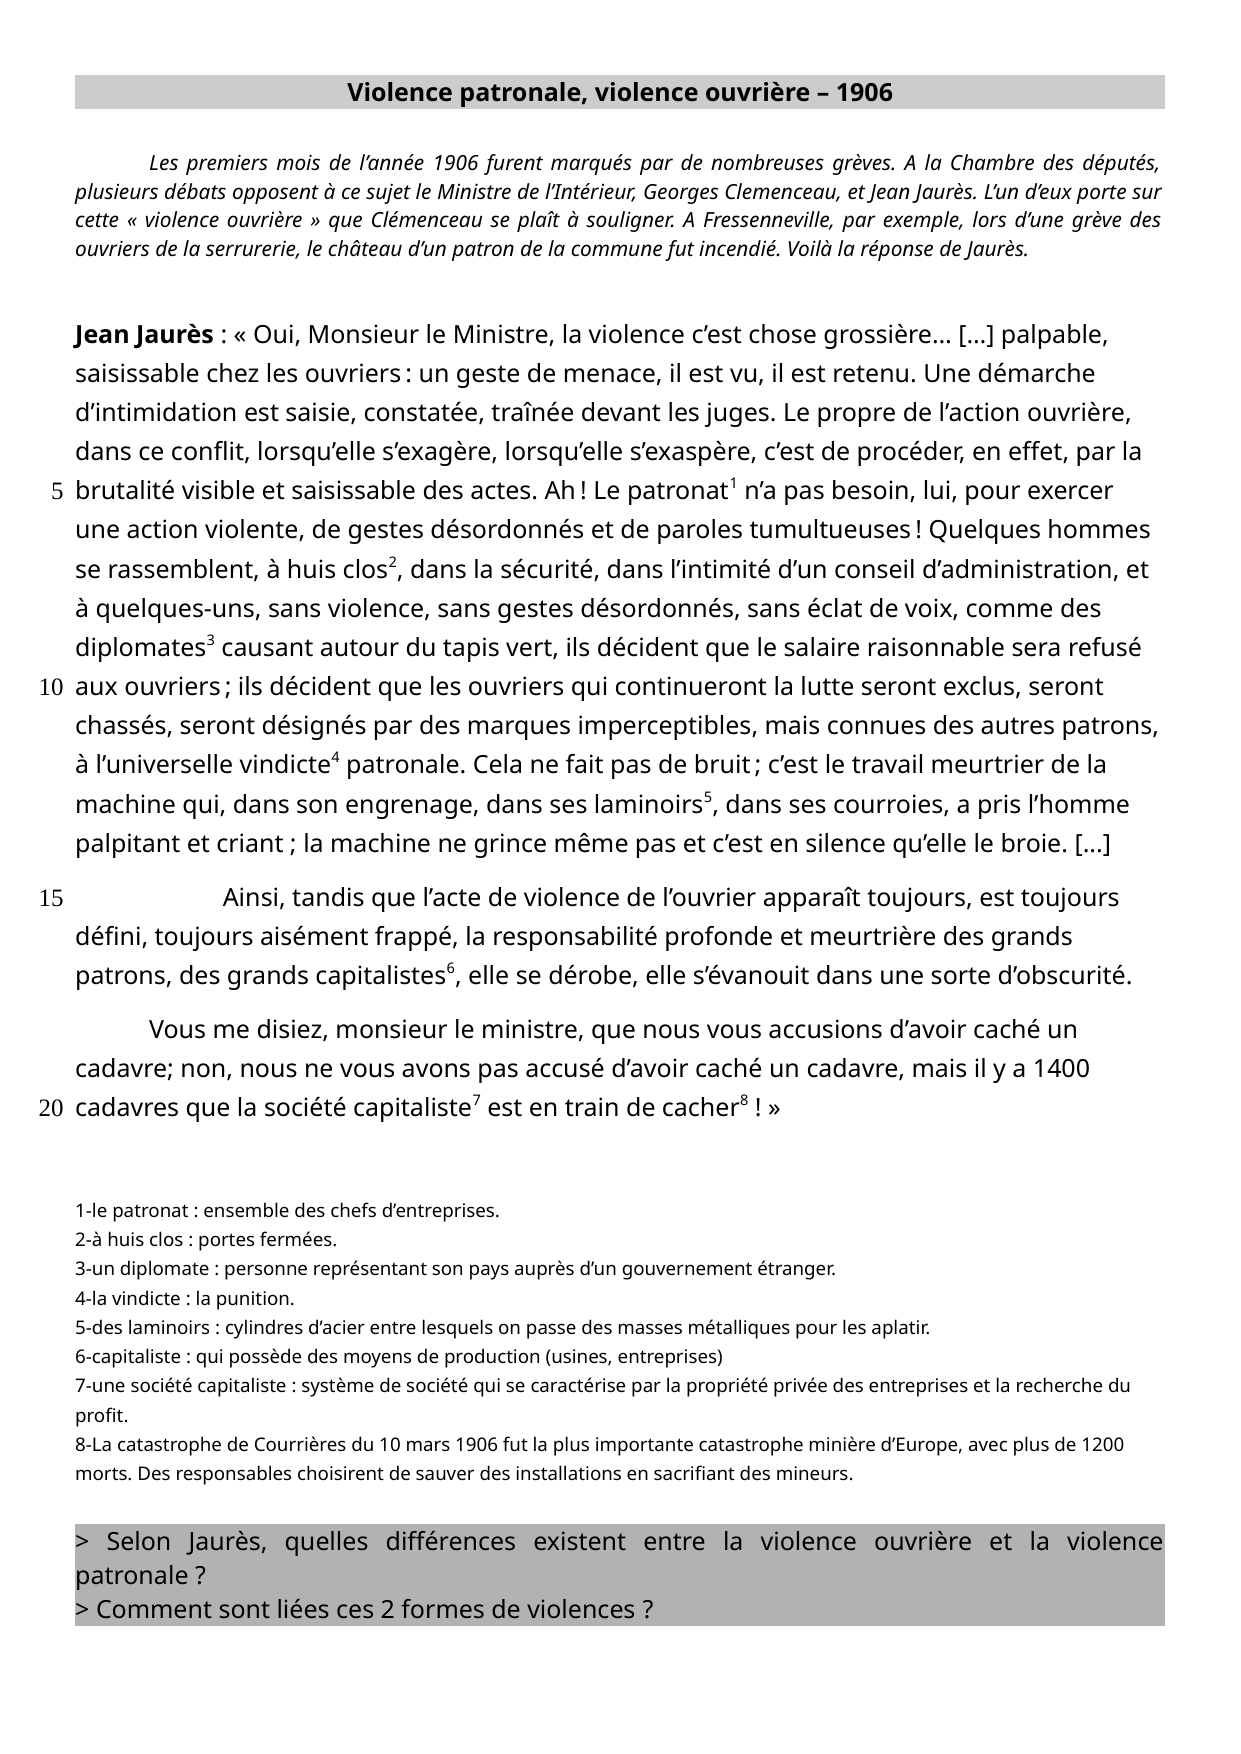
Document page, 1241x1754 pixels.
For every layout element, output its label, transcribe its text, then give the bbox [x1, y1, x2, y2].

text > Selon Jaurès, quelles différences existent entre la violence ouvrière et la violence patronale ? [75, 1524, 1165, 1592]
text 7-une société capitaliste : système de société qui se caractérise par la propriété privée des entreprises et la recherche du profit. [75, 1373, 1165, 1427]
text 1-le patronat : ensemble des chefs d’entreprises. [75, 1197, 1165, 1223]
text 5-des laminoirs : cylindres d’acier entre lesquels on passe des masses métalliques pour les aplatir. [75, 1314, 1165, 1340]
text 8-La catastrophe de Courrières du 10 mars 1906 fut la plus importante catastrophe minière d’Europe, avec plus de 1200 morts. Des responsables choisirent de sauver des installations en sacrifiant des mineurs. [75, 1431, 1165, 1486]
text > Comment sont liées ces 2 formes de violences ? [75, 1592, 1165, 1626]
text Vous me disiez, monsieur le ministre, que nous vous accusions d’avoir caché un cadavre; non, nous ne vous avons pas accusé d’avoir caché un cadavre, mais il y a 1400 cadavres que la société capitaliste7 est en train de cacher8 ! » [75, 1011, 1165, 1124]
text Violence patronale, violence ouvrière – 1906 [75, 75, 1165, 109]
text Les premiers mois de l’année 1906 furent marqués par de nombreuses grèves. A la Chambre des députés, plusieurs débats opposent à ce sujet le Ministre de l’Intérieur, Georges Clemenceau, et Jean Jaurès. L’un d’eux porte sur cette « violence ouvrière » que Clémenceau se plaît à souligner. A Fressenneville, par exemple, lors d’une grève des ouvriers de la serrurerie, le château d’un patron de la commune fut incendié. Voilà la réponse de Jaurès. [75, 143, 1165, 262]
text 3-un diplomate : personne représentant son pays auprès d’un gouvernement étranger. [75, 1256, 1165, 1281]
text Ainsi, tandis que l’acte de violence de l’ouvrier apparaît toujours, est toujours défini, toujours aisément frappé, la responsabilité profonde et meurtrière des grands patrons, des grands capitalistes6, elle se dérobe, elle s’évanouit dans une sorte d’obscurité. [75, 879, 1165, 992]
text Jean Jaurès : « Oui, Monsieur le Ministre, la violence c’est chose grossière… […] palpable, saisissable chez les ouvriers : un geste de menace, il est vu, il est retenu. Une démarche d’intimidation est saisie, constatée, traînée devant les juges. Le propre de l’action ouvrière, dans ce conflit, lorsqu’elle s’exagère, lorsqu’elle s’exaspère, c’est de procéder, en effet, par la brutalité visible et saisissable des actes. Ah ! Le patronat1 n’a pas besoin, lui, pour exercer une action violente, de gestes désordonnés et de paroles tumultueuses ! Quelques hommes se rassemblent, à huis clos2, dans la sécurité, dans l’intimité d’un conseil d’administration, et à quelques-uns, sans violence, sans gestes désordonnés, sans éclat de voix, comme des diplomates3 causant autour du tapis vert, ils décident que le salaire raisonnable sera refusé aux ouvriers ; ils décident que les ouvriers qui continueront la lutte seront exclus, seront chassés, seront désignés par des marques imperceptibles, mais connues des autres patrons, à l’universelle vindicte4 patronale. Cela ne fait pas de bruit ; c’est le travail meurtrier de la machine qui, dans son engrenage, dans ses laminoirs5, dans ses courroies, a pris l’homme palpitant et criant ; la machine ne grince même pas et c’est en silence qu’elle le broie. [...] [75, 316, 1165, 859]
text 6-capitaliste : qui possède des moyens de production (usines, entreprises) [75, 1343, 1165, 1369]
text 4-la vindicte : la punition. [75, 1285, 1165, 1310]
text 2-à huis clos : portes fermées. [75, 1226, 1165, 1252]
